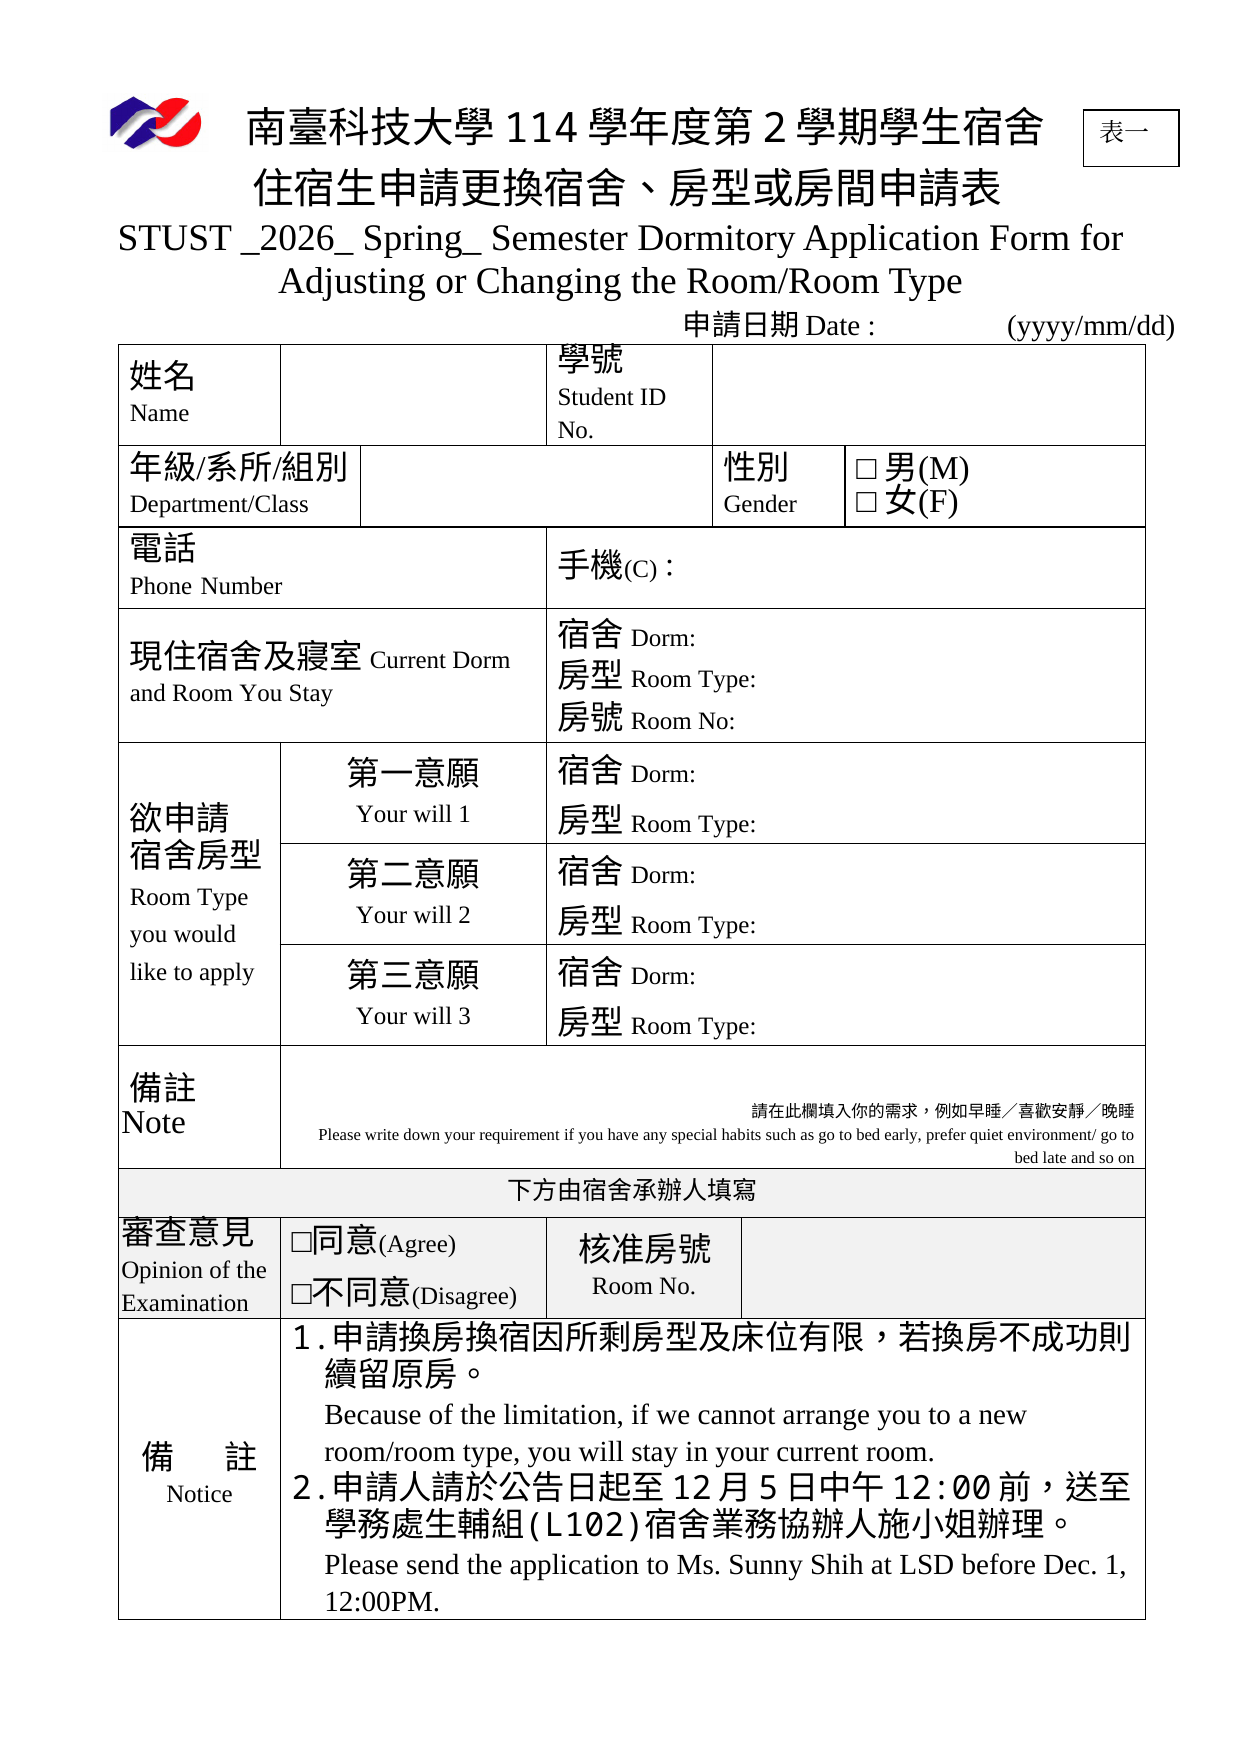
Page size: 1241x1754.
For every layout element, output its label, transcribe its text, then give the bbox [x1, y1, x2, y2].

table_cell 年級/系所/組別 Department/Class [119, 446, 360, 526]
table_cell 核准房號 Room No. [547, 1218, 741, 1318]
table_cell 請在此欄填入你的需求，例如早睡／喜歡安靜／晚睡 Please write down your requirement if you have any special habits such as go to bed early, prefer quiet environment/ go to bed late and so on [281, 1046, 1145, 1168]
table_cell □ 男(M) □ 女(F) [846, 446, 1145, 526]
table_cell 下方由宿舍承辦人填寫 [119, 1169, 1145, 1217]
table_cell 1.申請換房換宿因所剩房型及床位有限，若換房不成功則續留原房。 Because of the limitation, if we cannot arrange you to a new room/room type, you will stay in your current room. 2.申請人請於公告日起至12月5日中午12:00前，送至學務處生輔組(L102)宿舍業務協辦人施小姐辦理。 Please send the application to Ms. Sunny Shih at LSD before Dec. 1, 12:00PM. [281, 1319, 1145, 1619]
table_header 學號 Student ID No. [547, 345, 712, 445]
text STUST _2026_ Spring_ Semester Dormitory Application Form for Adjusting or Changing the Room/Room Type [94, 216, 1146, 302]
table_cell 第三意願 Your will 3 [281, 945, 546, 1045]
table_cell 第二意願 Your will 2 [281, 844, 546, 944]
table_cell 性別 Gender [713, 446, 844, 526]
text 南臺科技大學114學年度第2學期學生宿舍 [94, 94, 1146, 167]
table_header 姓名 Name [119, 345, 280, 445]
table_cell 宿舍Dorm: 房型Room Type: [547, 844, 1145, 944]
text 表一 [1099, 118, 1163, 147]
table_cell 欲申請 宿舍房型Room Type you would like to apply [119, 743, 280, 1045]
text 申請日期Date : (yyyy/mm/dd) [94, 302, 1175, 344]
table_cell 現住宿舍及寢室Current Dorm and Room You Stay [119, 609, 546, 742]
text 住宿生申請更換宿舍、房型或房間申請表 [94, 155, 1109, 216]
table_cell [361, 446, 712, 526]
table_cell 宿舍Dorm: 房型Room Type: 房號Room No: [547, 609, 1145, 742]
text 南臺科技大學114學年度第2學期學生宿舍 [1084, 111, 1178, 166]
table_cell 審查意見Opinion of the Examination [119, 1218, 280, 1318]
table_cell 手機(C)： [547, 528, 1145, 608]
table_cell 第一意願 Your will 1 [281, 743, 546, 843]
table_cell □同意(Agree) □不同意(Disagree) [281, 1218, 546, 1318]
table_header [281, 345, 546, 445]
table_cell 備註 Note [119, 1046, 280, 1168]
table_cell [742, 1218, 1145, 1318]
table_header [713, 345, 1145, 445]
table_cell 電話 Phone Number [119, 528, 546, 608]
table_cell 備 註 Notice [119, 1319, 280, 1619]
table_cell 宿舍Dorm: 房型Room Type: [547, 945, 1145, 1045]
table_cell 宿舍Dorm: 房型Room Type: [547, 743, 1145, 843]
